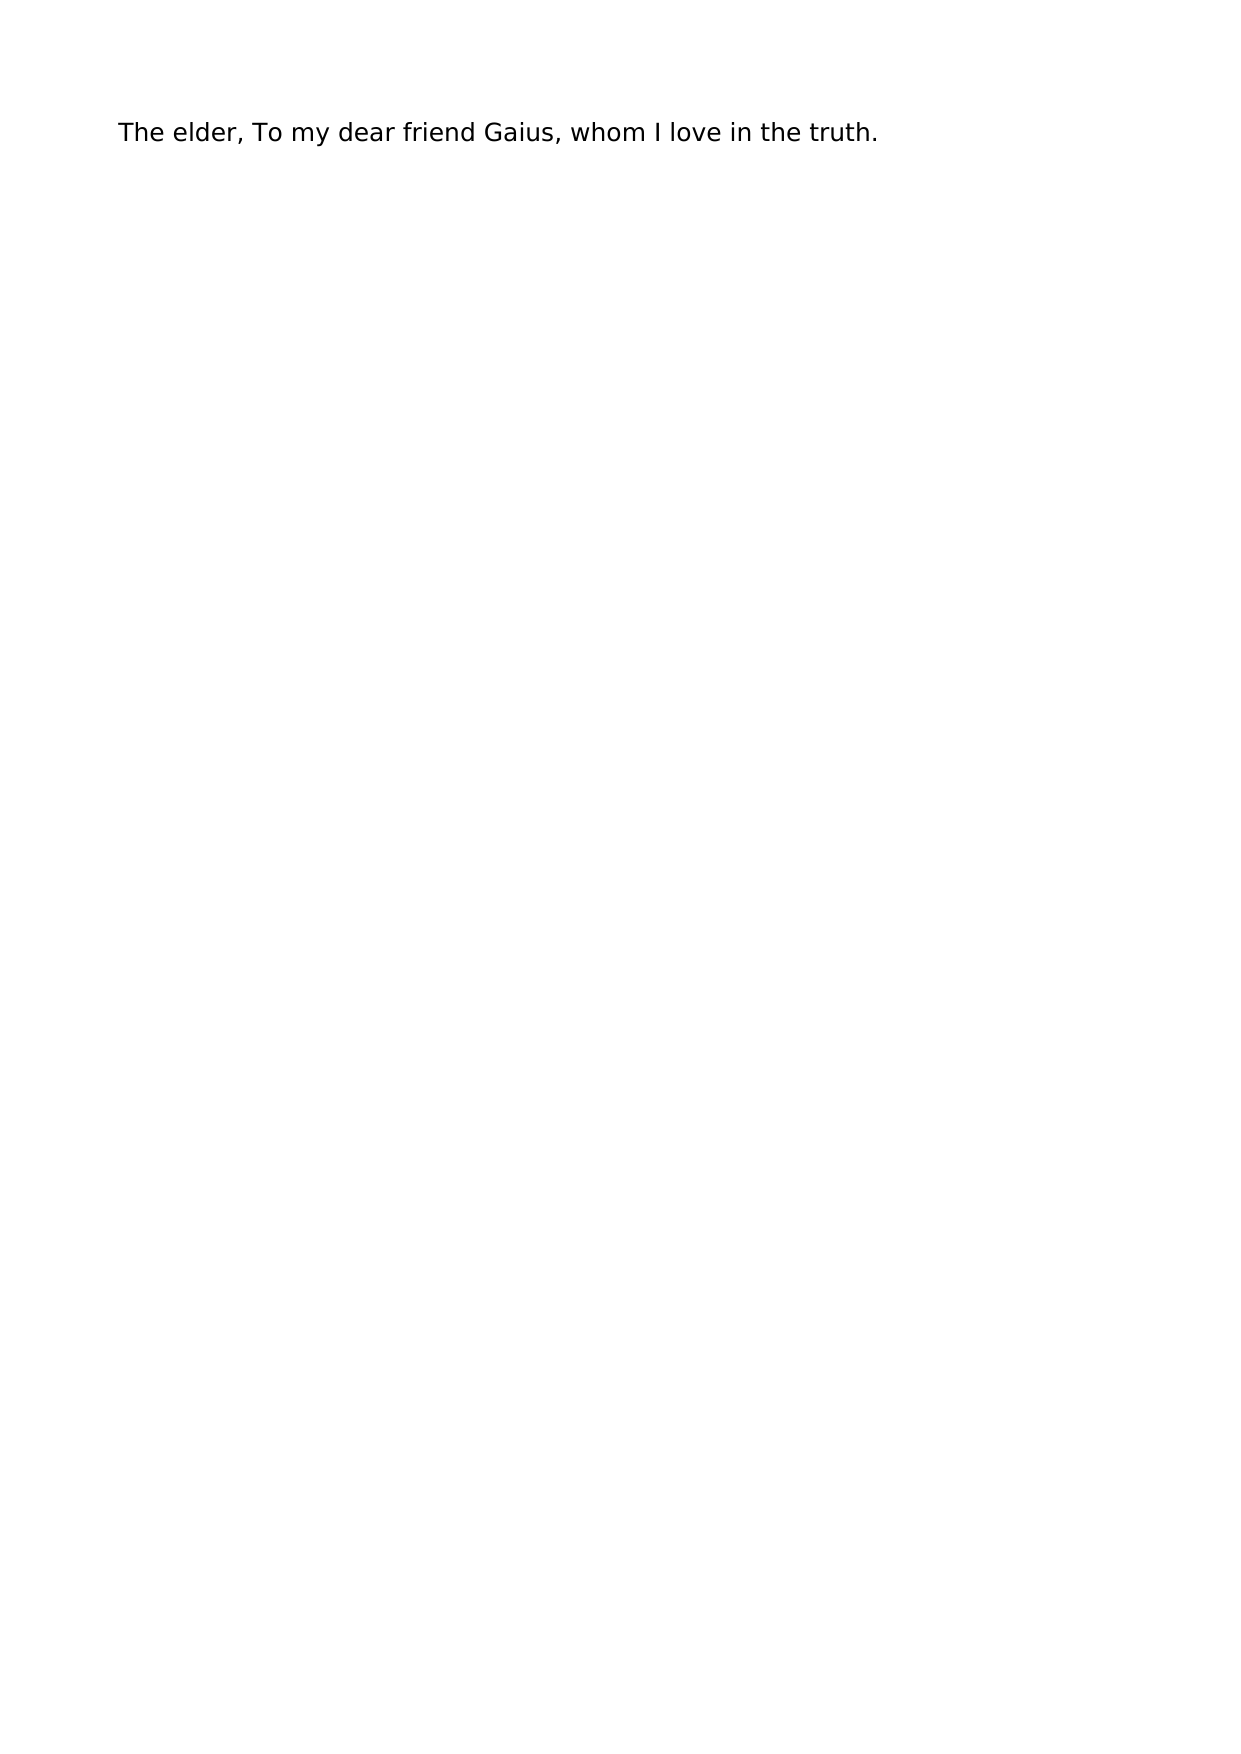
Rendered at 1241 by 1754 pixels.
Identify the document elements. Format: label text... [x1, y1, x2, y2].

text The elder, To my dear friend Gaius, whom I love in the truth. [118, 118, 1122, 147]
